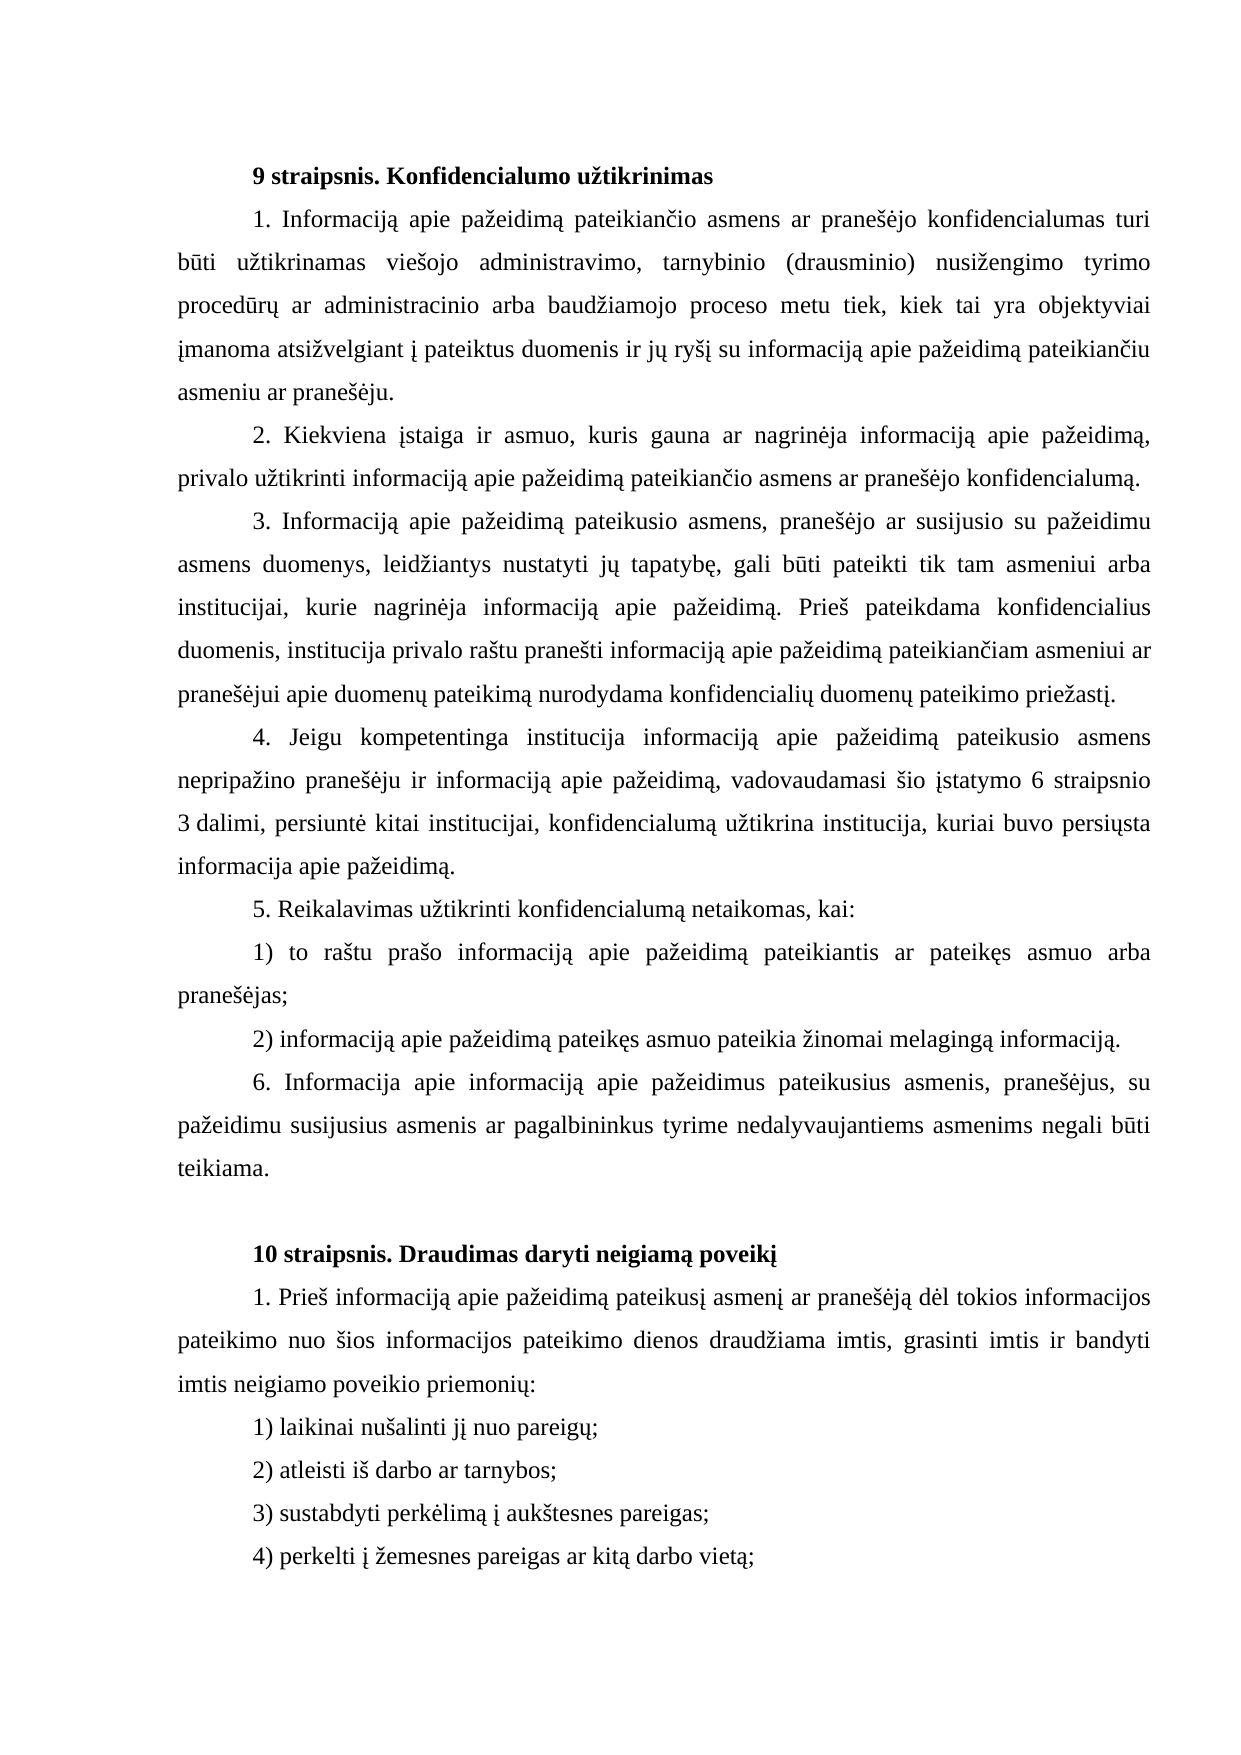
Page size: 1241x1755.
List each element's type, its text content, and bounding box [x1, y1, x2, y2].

text 6. Informacija apie informaciją apie pažeidimus pateikusius asmenis, pranešėjus, su pažeidimu susijusius asmenis ar pagalbininkus tyrime nedalyvaujantiems asmenims negali būti teikiama. [177, 1067, 1152, 1182]
text 1) to raštu prašo informaciją apie pažeidimą pateikiantis ar pateikęs asmuo arba pranešėjas; [177, 937, 1152, 1009]
text 1) laikinai nušalinti jį nuo pareigų; [177, 1412, 1152, 1441]
text 3) sustabdyti perkėlimą į aukštesnes pareigas; [177, 1498, 1152, 1527]
text 9 straipsnis. Konfidencialumo užtikrinimas [177, 161, 1152, 190]
text 2) atleisti iš darbo ar tarnybos; [177, 1455, 1152, 1484]
text 2. Kiekviena įstaiga ir asmuo, kuris gauna ar nagrinėja informaciją apie pažeidimą, privalo užtikrinti informaciją apie pažeidimą pateikiančio asmens ar pranešėjo konfidencialumą. [177, 420, 1152, 492]
text 10 straipsnis. Draudimas daryti neigiamą poveikį [177, 1239, 1152, 1268]
text 2) informaciją apie pažeidimą pateikęs asmuo pateikia žinomai melagingą informaciją. [177, 1024, 1152, 1052]
text 5. Reikalavimas užtikrinti konfidencialumą netaikomas, kai: [177, 894, 1152, 923]
text 4. Jeigu kompetentinga institucija informaciją apie pažeidimą pateikusio asmens nepripažino pranešėju ir informaciją apie pažeidimą, vadovaudamasi šio įstatymo 6 straipsnio 3 dalimi, persiuntė kitai institucijai, konfidencialumą užtikrina institucija, kuriai buvo persiųsta informacija apie pažeidimą. [177, 722, 1152, 880]
text 1. Prieš informaciją apie pažeidimą pateikusį asmenį ar pranešėją dėl tokios informacijos pateikimo nuo šios informacijos pateikimo dienos draudžiama imtis, grasinti imtis ir bandyti imtis neigiamo poveikio priemonių: [177, 1282, 1152, 1397]
text 3. Informaciją apie pažeidimą pateikusio asmens, pranešėjo ar susijusio su pažeidimu asmens duomenys, leidžiantys nustatyti jų tapatybę, gali būti pateikti tik tam asmeniui arba institucijai, kurie nagrinėja informaciją apie pažeidimą. Prieš pateikdama konfidencialius duomenis, institucija privalo raštu pranešti informaciją apie pažeidimą pateikiančiam asmeniui ar pranešėjui apie duomenų pateikimą nurodydama konfidencialių duomenų pateikimo priežastį. [177, 506, 1152, 707]
text 4) perkelti į žemesnes pareigas ar kitą darbo vietą; [177, 1541, 1152, 1570]
text 1. Informaciją apie pažeidimą pateikiančio asmens ar pranešėjo konfidencialumas turi būti užtikrinamas viešojo administravimo, tarnybinio (drausminio) nusižengimo tyrimo procedūrų ar administracinio arba baudžiamojo proceso metu tiek, kiek tai yra objektyviai įmanoma atsižvelgiant į pateiktus duomenis ir jų ryšį su informaciją apie pažeidimą pateikiančiu asmeniu ar pranešėju. [177, 204, 1152, 406]
